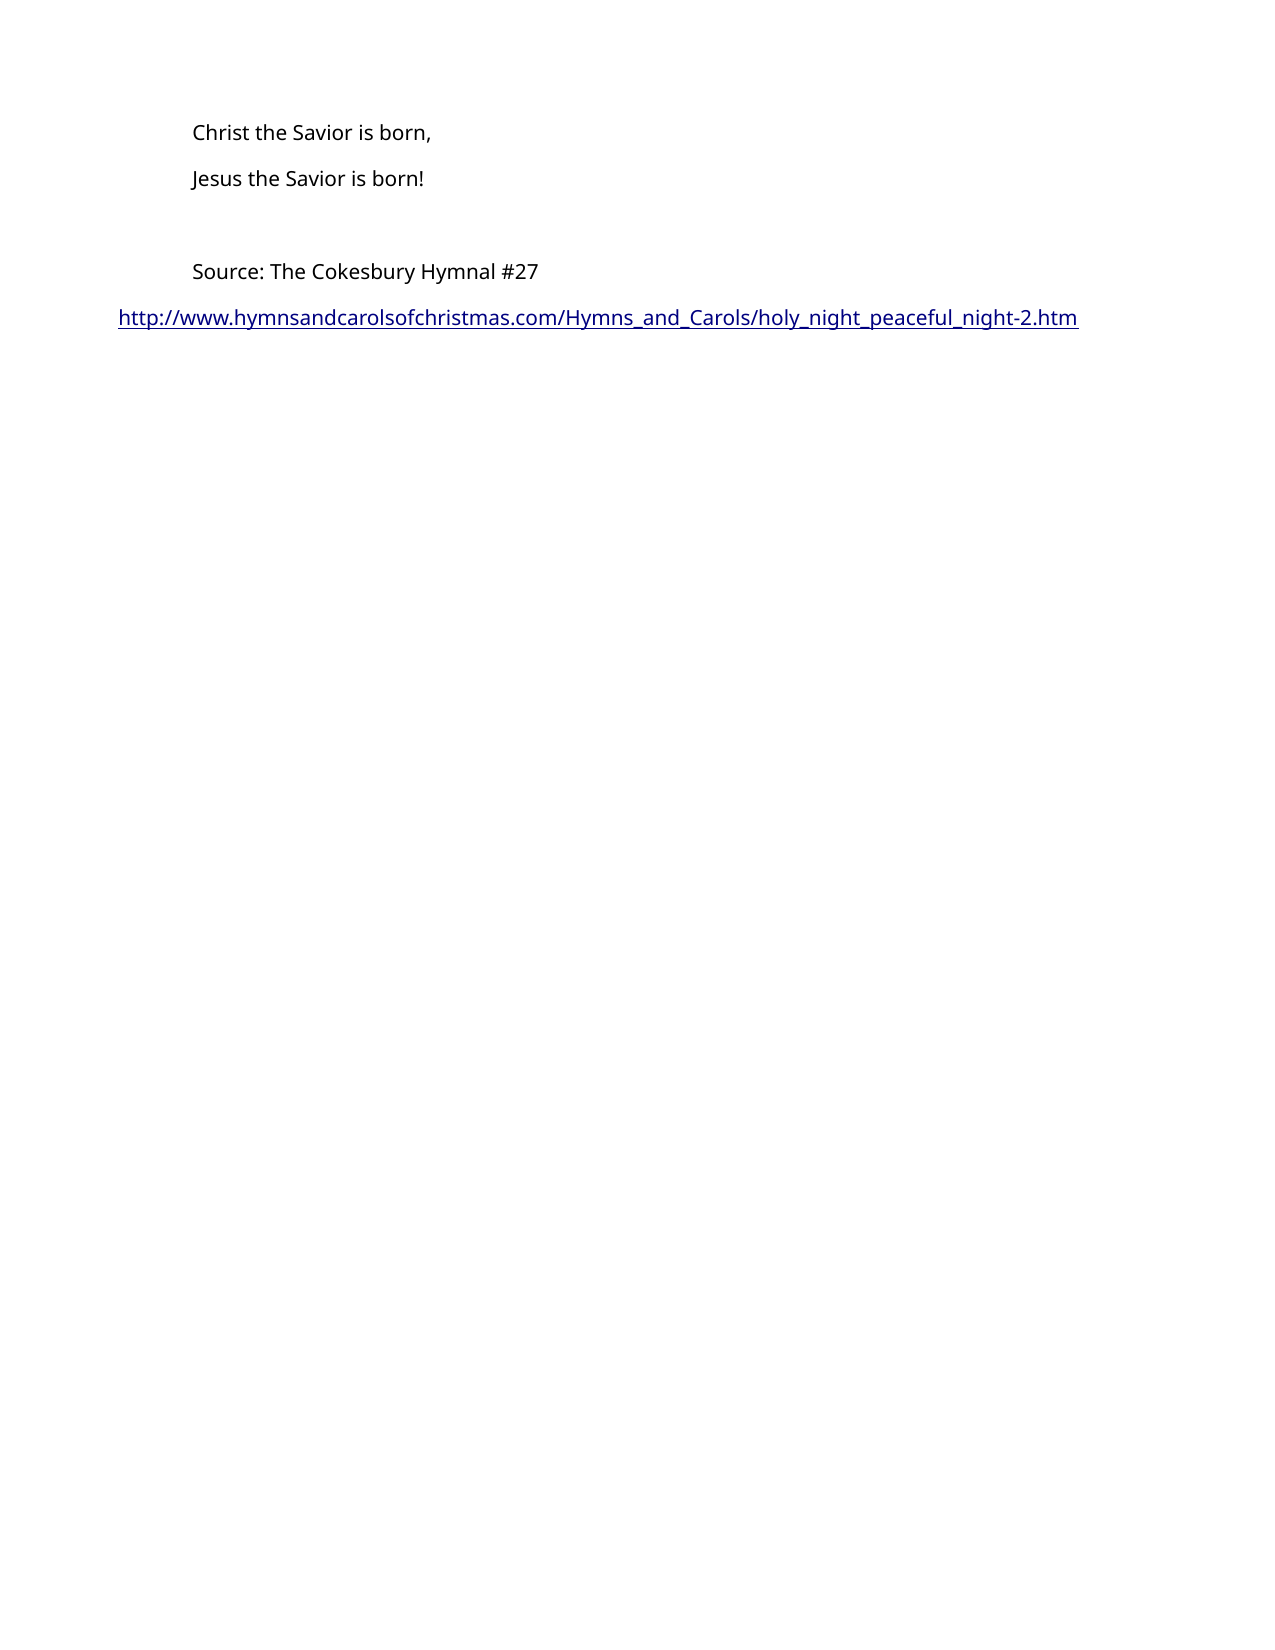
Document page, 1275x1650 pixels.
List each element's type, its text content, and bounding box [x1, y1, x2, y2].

text Jesus the Savior is born! [192, 164, 1157, 193]
text http://www.hymnsandcarolsofchristmas.com/Hymns_and_Carols/holy_night_peaceful_night-2.htm [118, 303, 1157, 332]
text Source: The Cokesbury Hymnal #27 [192, 257, 1157, 286]
text Christ the Savior is born, [192, 118, 1157, 147]
